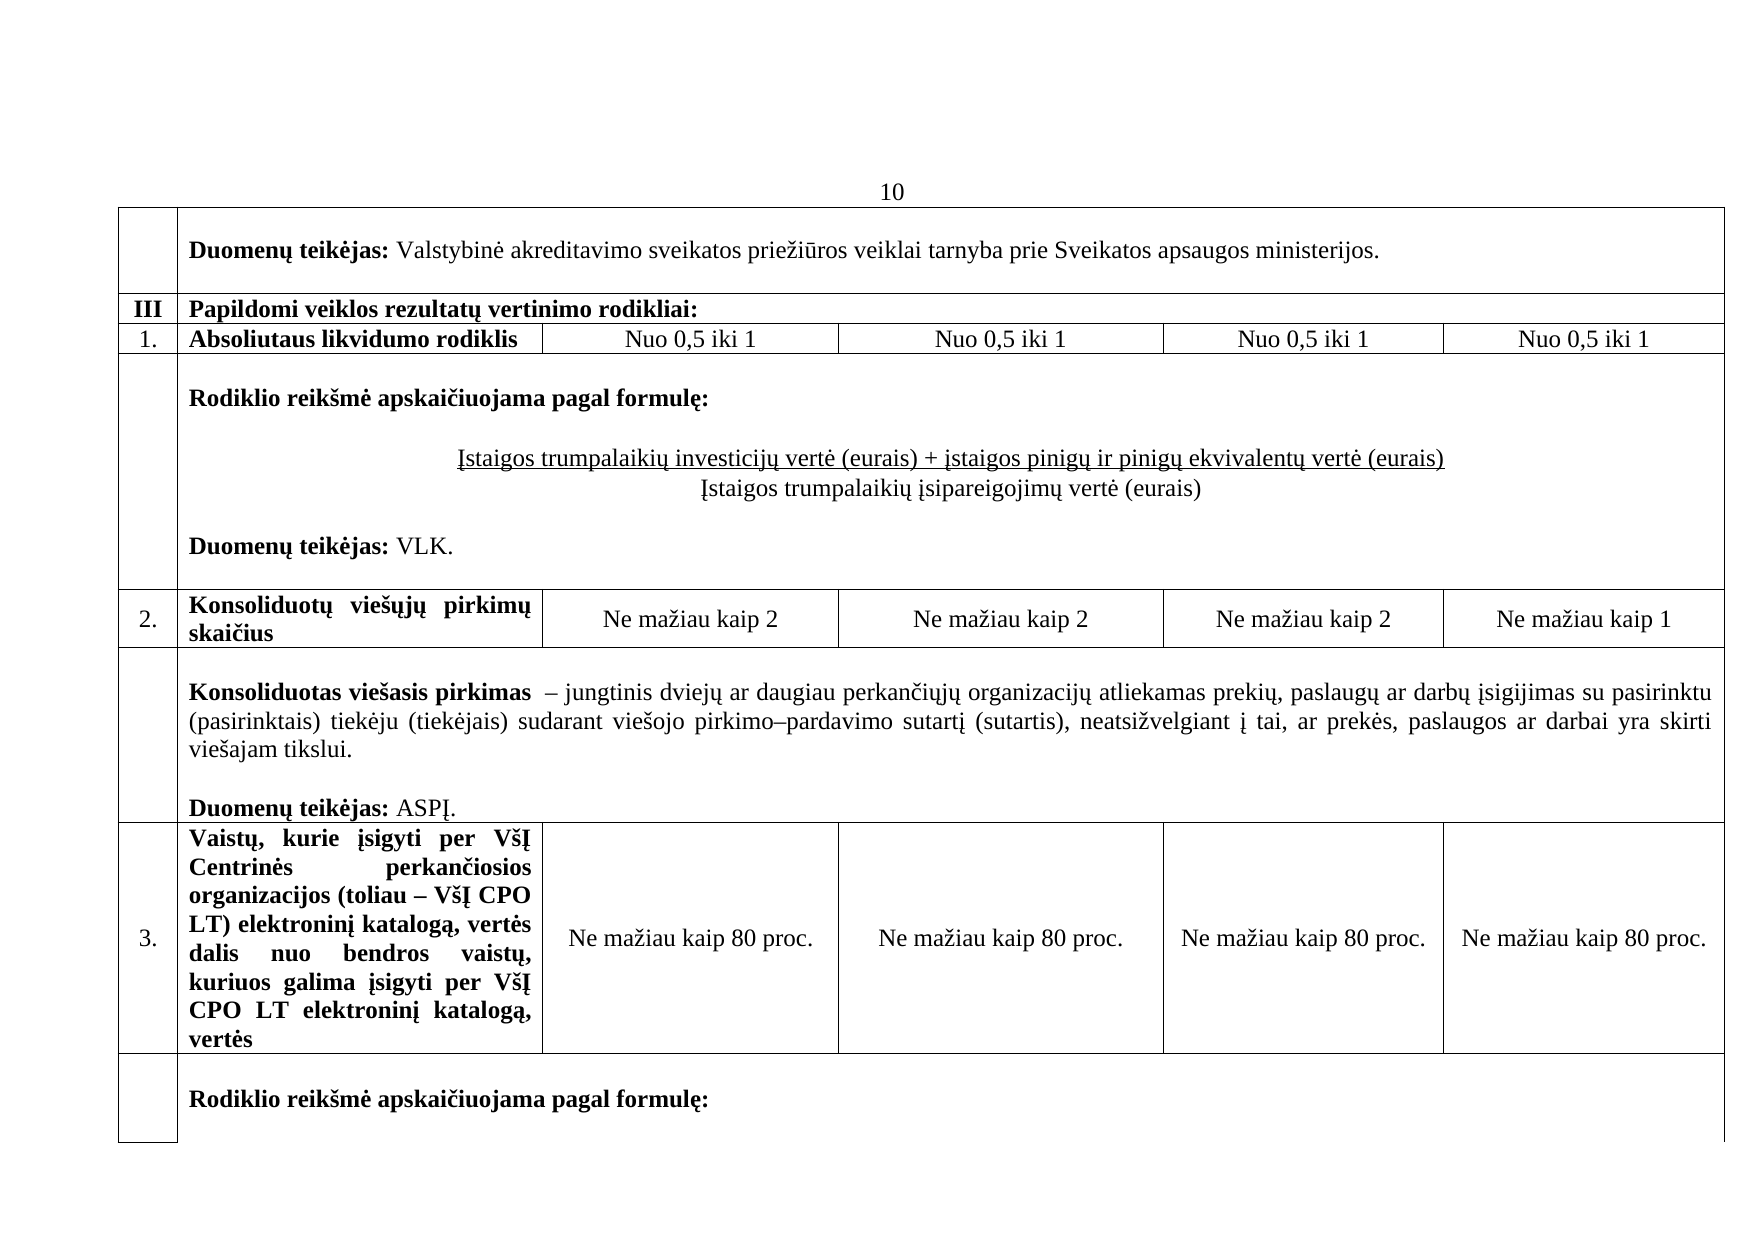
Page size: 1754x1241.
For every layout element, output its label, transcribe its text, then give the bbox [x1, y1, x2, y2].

table_cell Ne mažiau kaip 80 proc. [1444, 823, 1724, 1053]
table_cell Duomenų teikėjas: VLK. [178, 501, 543, 589]
table_cell [543, 501, 838, 589]
table_cell Ne mažiau kaip 80 proc. [839, 823, 1163, 1053]
table_cell III [119, 294, 177, 323]
table_cell [1163, 1054, 1443, 1083]
table_cell [1163, 793, 1443, 822]
table_cell Nuo 0,5 iki 1 [543, 324, 838, 352]
table_cell Duomenų teikėjas: Valstybinė akreditavimo sveikatos priežiūros veiklai tarnyba prie Sveikatos apsaugos ministerijos. [178, 208, 1724, 293]
table_cell [543, 412, 838, 442]
table_cell [838, 382, 1163, 412]
table_cell [1444, 354, 1724, 382]
table_cell [178, 1054, 543, 1083]
table_cell [543, 1113, 838, 1142]
table_cell [543, 354, 838, 382]
table_cell Ne mažiau kaip 80 proc. [1164, 823, 1443, 1053]
table_cell [838, 412, 1163, 442]
table_cell Konsoliduotas viešasis pirkimas – jungtinis dviejų ar daugiau perkančiųjų organizacijų atliekamas prekių, paslaugų ar darbų įsigijimas su pasirinktu (pasirinktais) tiekėju (tiekėjais) sudarant viešojo pirkimo–pardavimo sutartį (sutartis), neatsižvelgiant į tai, ar prekės, paslaugos ar darbai yra skirti viešajam tikslui. [178, 648, 1724, 763]
table_cell [1163, 763, 1443, 793]
table_cell Įstaigos trumpalaikių įsipareigojimų vertė (eurais) [178, 472, 1724, 501]
table_cell [119, 648, 177, 793]
table_cell [543, 763, 838, 793]
table_cell [838, 1083, 1163, 1112]
table_cell [838, 501, 1163, 589]
table_cell 1. [119, 324, 177, 352]
table_cell 2. [119, 590, 177, 647]
table_cell [178, 354, 543, 382]
table_cell [1163, 412, 1443, 442]
table_cell Rodiklio reikšmė apskaičiuojama pagal formulę: [178, 382, 838, 412]
table_cell [543, 1054, 838, 1083]
table_cell [1163, 382, 1443, 412]
table_cell [838, 1054, 1163, 1083]
table_cell Ne mažiau kaip 1 [1444, 590, 1724, 647]
table_cell [178, 763, 543, 793]
table_cell Ne mažiau kaip 2 [839, 590, 1163, 647]
table_cell Absoliutaus likvidumo rodiklis [178, 324, 542, 352]
table_cell Įstaigos trumpalaikių investicijų vertė (eurais) + įstaigos pinigų ir pinigų ekvivalentų vertė (eurais) [178, 442, 1724, 472]
table_cell [1444, 1083, 1724, 1112]
table_cell [838, 1113, 1163, 1142]
table_cell [119, 793, 177, 822]
table_cell [838, 354, 1163, 382]
table_cell [119, 354, 177, 589]
table_cell [1163, 1113, 1443, 1142]
table_cell [1444, 501, 1724, 589]
table_cell [838, 763, 1163, 793]
table_cell Nuo 0,5 iki 1 [1164, 324, 1443, 352]
table_cell Duomenų teikėjas: ASPĮ. [178, 793, 543, 822]
table_cell [1444, 412, 1724, 442]
table_cell Konsoliduotų viešųjų pirkimų skaičius [178, 590, 542, 647]
table_cell Ne mažiau kaip 80 proc. [543, 823, 838, 1053]
table_cell Nuo 0,5 iki 1 [839, 324, 1163, 352]
table_cell Vaistų, kurie įsigyti per VšĮ Centrinės perkančiosios organizacijos (toliau – VšĮ CPO LT) elektroninį katalogą, vertės dalis nuo bendros vaistų, kuriuos galima įsigyti per VšĮ CPO LT elektroninį katalogą, vertės [178, 823, 542, 1053]
table_cell [1444, 1113, 1724, 1142]
table_cell [838, 793, 1163, 822]
table_cell [1163, 1083, 1443, 1112]
table_cell Nuo 0,5 iki 1 [1444, 324, 1724, 352]
table_cell Ne mažiau kaip 2 [1164, 590, 1443, 647]
table_cell Ne mažiau kaip 2 [543, 590, 838, 647]
table_cell [1444, 793, 1724, 822]
table_cell [178, 1113, 543, 1142]
table_cell [543, 793, 838, 822]
table_cell [1444, 382, 1724, 412]
table_cell [1444, 763, 1724, 793]
table_cell [1163, 501, 1443, 589]
table_cell 3. [119, 823, 177, 1053]
table_cell [1163, 354, 1443, 382]
table_cell [178, 412, 543, 442]
table_cell [119, 1054, 177, 1142]
table_cell Rodiklio reikšmė apskaičiuojama pagal formulę: [178, 1083, 838, 1112]
table_cell Papildomi veiklos rezultatų vertinimo rodikliai: [178, 294, 1724, 323]
table_cell [119, 208, 177, 293]
table_cell [1444, 1054, 1724, 1083]
